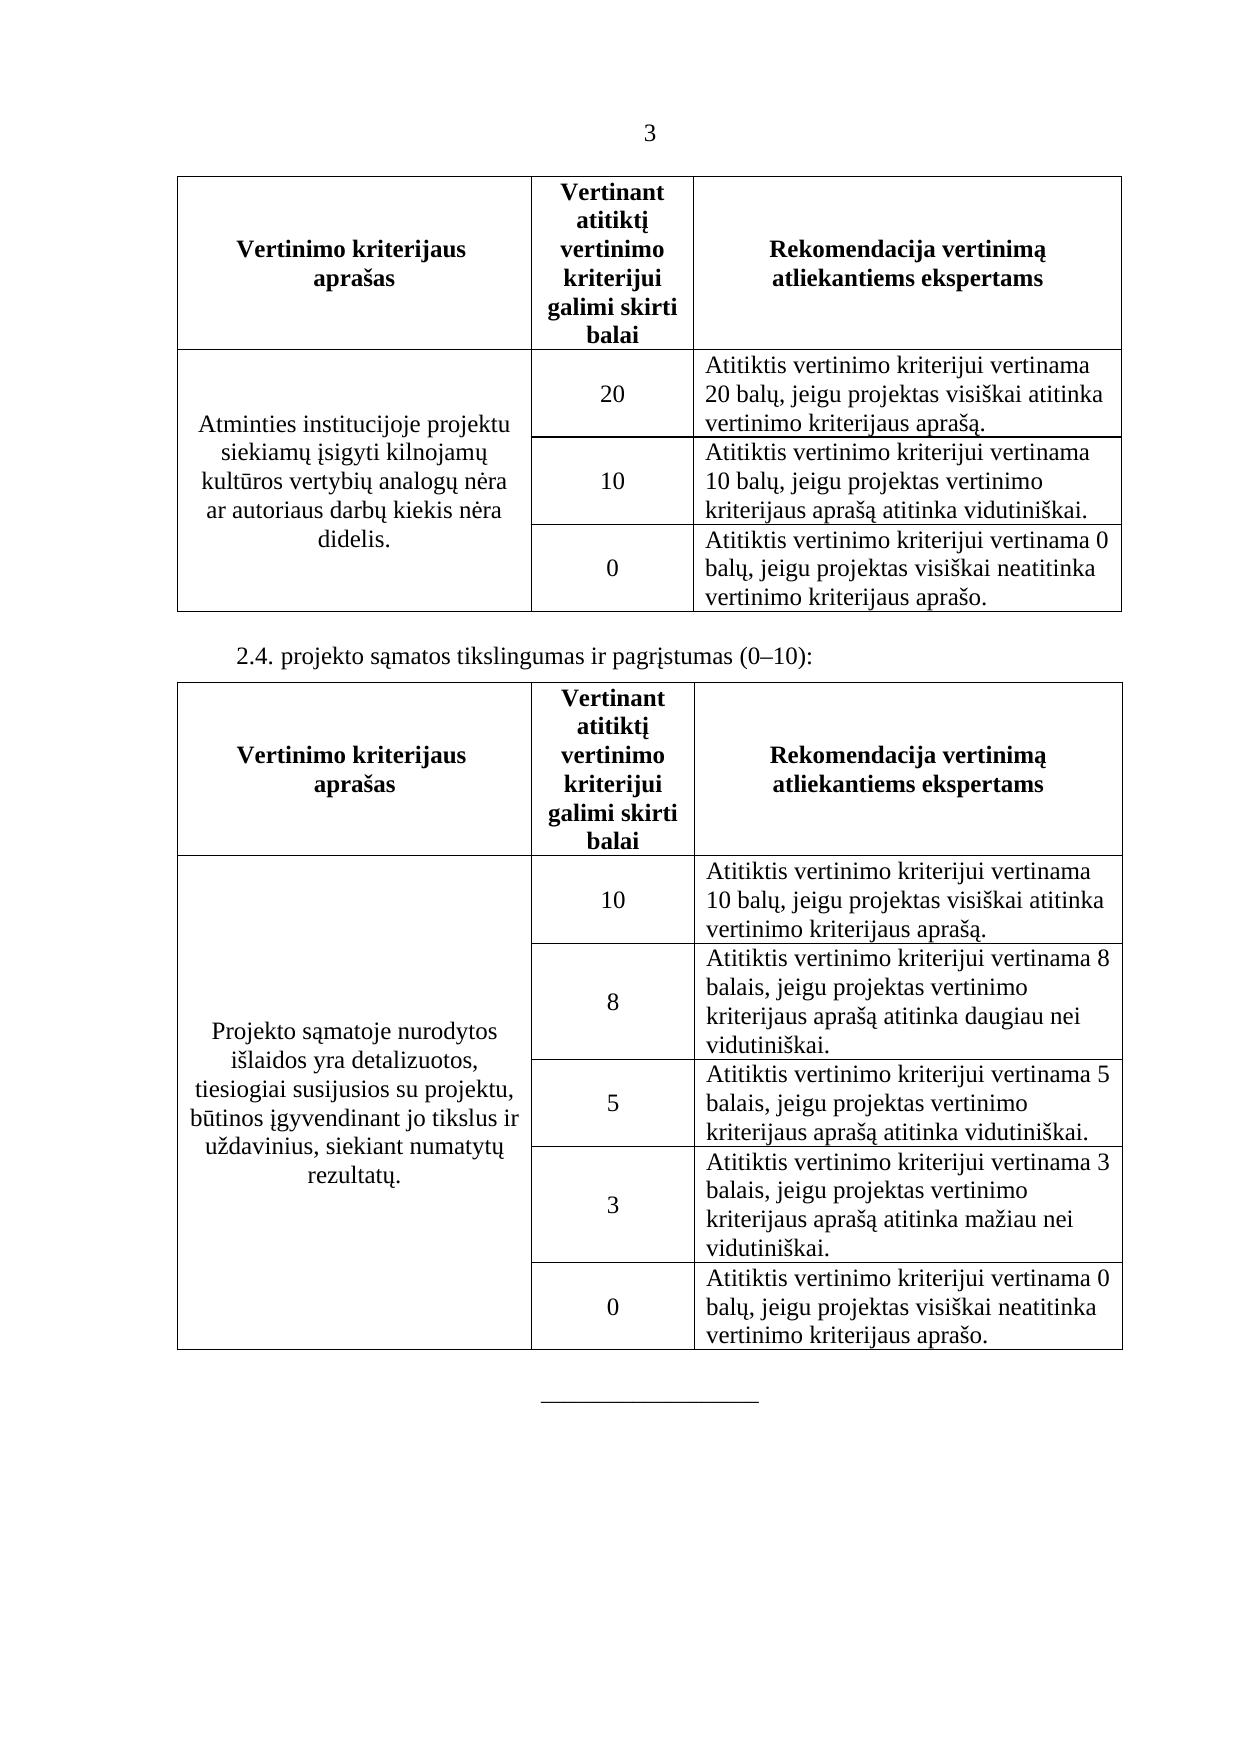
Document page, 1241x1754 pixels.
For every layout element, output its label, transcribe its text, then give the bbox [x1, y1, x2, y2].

table_cell Atitiktis vertinimo kriterijui vertinama 8 balais, jeigu projektas vertinimo kriterijaus aprašą atitinka daugiau nei vidutiniškai. [695, 944, 1122, 1058]
table_header Vertinant atitiktį vertinimo kriterijui galimi skirti balai [532, 683, 694, 855]
table_header Vertinimo kriterijaus aprašas [178, 177, 531, 349]
table_cell 8 [532, 944, 694, 1058]
table_cell Atminties institucijoje projektu siekiamų įsigyti kilnojamų kultūros vertybių analogų nėra ar autoriaus darbų kiekis nėra didelis. [178, 350, 531, 611]
table_cell Atitiktis vertinimo kriterijui vertinama 0 balų, jeigu projektas visiškai neatitinka vertinimo kriterijaus aprašo. [695, 1263, 1122, 1349]
table_header Rekomendacija vertinimą atliekantiems ekspertams [694, 177, 1121, 349]
table_cell 10 [532, 856, 694, 942]
table_cell Atitiktis vertinimo kriterijui vertinama 20 balų, jeigu projektas visiškai atitinka vertinimo kriterijaus aprašą. [694, 350, 1121, 436]
table_cell Projekto sąmatoje nurodytos išlaidos yra detalizuotos, tiesiogiai susijusios su projektu, būtinos įgyvendinant jo tikslus ir uždavinius, siekiant numatytų rezultatų. [178, 856, 531, 1349]
table_cell Atitiktis vertinimo kriterijui vertinama 10 balų, jeigu projektas visiškai atitinka vertinimo kriterijaus aprašą. [695, 856, 1122, 942]
table_cell 0 [532, 1263, 694, 1349]
table_cell 10 [532, 438, 693, 524]
table_cell 20 [532, 350, 693, 436]
table_cell Atitiktis vertinimo kriterijui vertinama 5 balais, jeigu projektas vertinimo kriterijaus aprašą atitinka vidutiniškai. [695, 1060, 1122, 1146]
table_cell 0 [532, 525, 693, 611]
table_header Rekomendacija vertinimą atliekantiems ekspertams [695, 683, 1122, 855]
table_cell Atitiktis vertinimo kriterijui vertinama 0 balų, jeigu projektas visiškai neatitinka vertinimo kriterijaus aprašo. [694, 525, 1121, 611]
text ___________________ [177, 1379, 1122, 1405]
table_cell Atitiktis vertinimo kriterijui vertinama 10 balų, jeigu projektas vertinimo kriterijaus aprašą atitinka vidutiniškai. [694, 438, 1121, 524]
text 2.4. projekto sąmatos tikslingumas ir pagrįstumas (0–10): [177, 641, 1072, 669]
table_cell 5 [532, 1060, 694, 1146]
table_header Vertinimo kriterijaus aprašas [178, 683, 531, 855]
table_cell 3 [532, 1147, 694, 1262]
table_header Vertinant atitiktį vertinimo kriterijui galimi skirti balai [532, 177, 693, 349]
table_cell Atitiktis vertinimo kriterijui vertinama 3 balais, jeigu projektas vertinimo kriterijaus aprašą atitinka mažiau nei vidutiniškai. [695, 1147, 1122, 1262]
